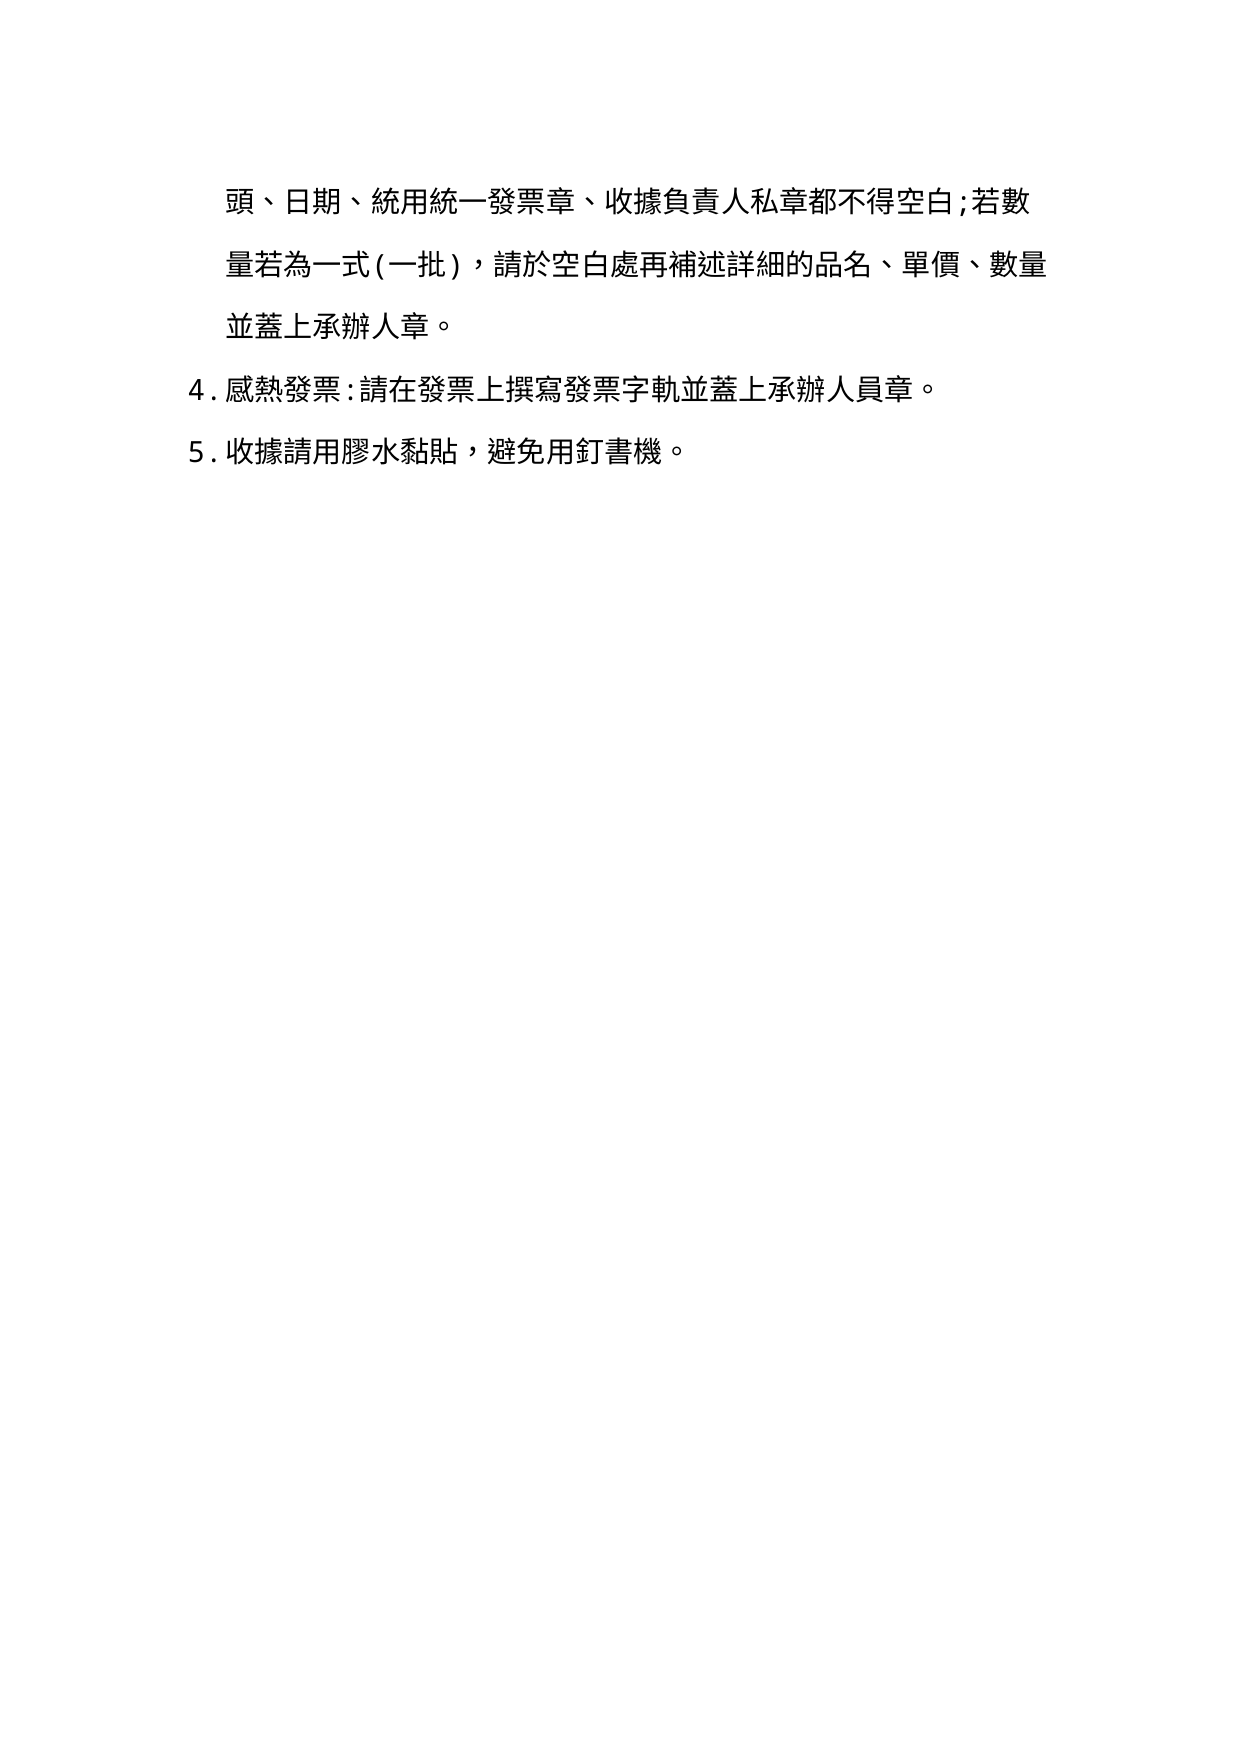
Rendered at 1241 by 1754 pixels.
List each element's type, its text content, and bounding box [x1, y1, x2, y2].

list 頭、日期、統用統一發票章、收據負責人私章都不得空白;若數量若為一式(一批)，請於空白處再補述詳細的品名、單價、數量並蓋上承辦人章。 [187, 158, 1053, 346]
list 感熱發票:請在發票上撰寫發票字軌並蓋上承辦人員章。 [187, 346, 1053, 408]
list 收據請用膠水黏貼，避免用釘書機。 [187, 408, 1053, 471]
